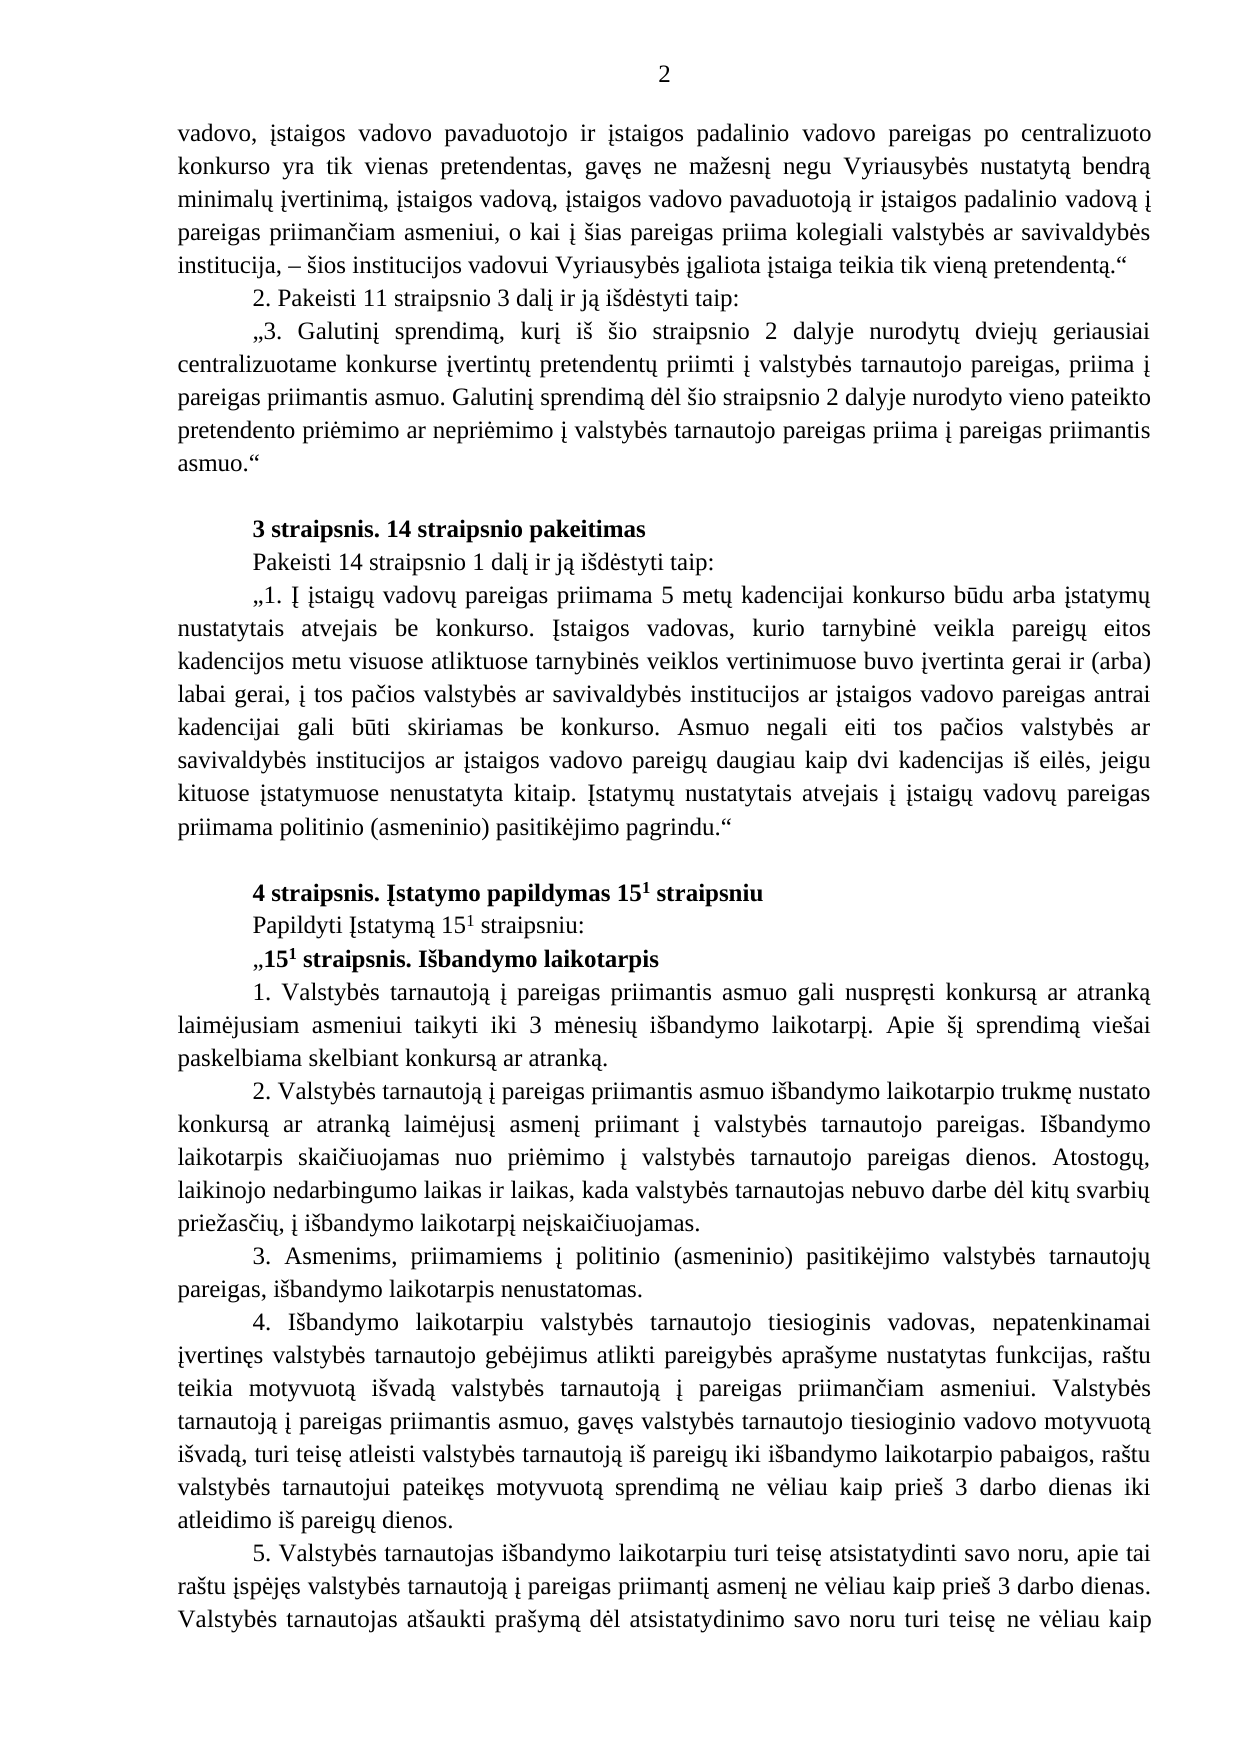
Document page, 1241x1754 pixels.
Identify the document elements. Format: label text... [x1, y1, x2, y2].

text 2. Valstybės tarnautoją į pareigas priimantis asmuo išbandymo laikotarpio trukmę nustato konkursą ar atranką laimėjusį asmenį priimant į valstybės tarnautojo pareigas. Išbandymo laikotarpis skaičiuojamas nuo priėmimo į valstybės tarnautojo pareigas dienos. Atostogų, laikinojo nedarbingumo laikas ir laikas, kada valstybės tarnautojas nebuvo darbe dėl kitų svarbių priežasčių, į išbandymo laikotarpį neįskaičiuojamas. [177, 1076, 1152, 1237]
text 5. Valstybės tarnautojas išbandymo laikotarpiu turi teisę atsistatydinti savo noru, apie tai raštu įspėjęs valstybės tarnautoją į pareigas priimantį asmenį ne vėliau kaip prieš 3 darbo dienas. Valstybės tarnautojas atšaukti prašymą dėl atsistatydinimo savo noru turi teisę ne vėliau kaip [177, 1538, 1152, 1633]
text 4. Išbandymo laikotarpiu valstybės tarnautojo tiesioginis vadovas, nepatenkinamai įvertinęs valstybės tarnautojo gebėjimus atlikti pareigybės aprašyme nustatytas funkcijas, raštu teikia motyvuotą išvadą valstybės tarnautoją į pareigas priimančiam asmeniui. Valstybės tarnautoją į pareigas priimantis asmuo, gavęs valstybės tarnautojo tiesioginio vadovo motyvuotą išvadą, turi teisę atleisti valstybės tarnautoją iš pareigų iki išbandymo laikotarpio pabaigos, raštu valstybės tarnautojui pateikęs motyvuotą sprendimą ne vėliau kaip prieš 3 darbo dienas iki atleidimo iš pareigų dienos. [177, 1307, 1152, 1534]
text 2. Pakeisti 11 straipsnio 3 dalį ir ją išdėstyti taip: [177, 283, 1152, 312]
text vadovo, įstaigos vadovo pavaduotojo ir įstaigos padalinio vadovo pareigas po centralizuoto konkurso yra tik vienas pretendentas, gavęs ne mažesnį negu Vyriausybės nustatytą bendrą minimalų įvertinimą, įstaigos vadovą, įstaigos vadovo pavaduotoją ir įstaigos padalinio vadovą į pareigas priimančiam asmeniui, o kai į šias pareigas priima kolegiali valstybės ar savivaldybės institucija, – šios institucijos vadovui Vyriausybės įgaliota įstaiga teikia tik vieną pretendentą.“ [177, 118, 1152, 279]
text „151 straipsnis. Išbandymo laikotarpis [177, 944, 1152, 972]
text „1. Į įstaigų vadovų pareigas priimama 5 metų kadencijai konkurso būdu arba įstatymų nustatytais atvejais be konkurso. Įstaigos vadovas, kurio tarnybinė veikla pareigų eitos kadencijos metu visuose atliktuose tarnybinės veiklos vertinimuose buvo įvertinta gerai ir (arba) labai gerai, į tos pačios valstybės ar savivaldybės institucijos ar įstaigos vadovo pareigas antrai kadencijai gali būti skiriamas be konkurso. Asmuo negali eiti tos pačios valstybės ar savivaldybės institucijos ar įstaigos vadovo pareigų daugiau kaip dvi kadencijas iš eilės, jeigu kituose įstatymuose nenustatyta kitaip. Įstatymų nustatytais atvejais į įstaigų vadovų pareigas priimama politinio (asmeninio) pasitikėjimo pagrindu.“ [177, 580, 1152, 840]
text 4 straipsnis. Įstatymo papildymas 151 straipsniu [177, 878, 1152, 906]
text 1. Valstybės tarnautoją į pareigas priimantis asmuo gali nuspręsti konkursą ar atranką laimėjusiam asmeniui taikyti iki 3 mėnesių išbandymo laikotarpį. Apie šį sprendimą viešai paskelbiama skelbiant konkursą ar atranką. [177, 977, 1152, 1071]
text Pakeisti 14 straipsnio 1 dalį ir ją išdėstyti taip: [177, 547, 1152, 576]
text „3. Galutinį sprendimą, kurį iš šio straipsnio 2 dalyje nurodytų dviejų geriausiai centralizuotame konkurse įvertintų pretendentų priimti į valstybės tarnautojo pareigas, priima į pareigas priimantis asmuo. Galutinį sprendimą dėl šio straipsnio 2 dalyje nurodyto vieno pateikto pretendento priėmimo ar nepriėmimo į valstybės tarnautojo pareigas priima į pareigas priimantis asmuo.“ [177, 316, 1152, 477]
text Papildyti Įstatymą 151 straipsniu: [177, 911, 1152, 939]
text 3 straipsnis. 14 straipsnio pakeitimas [177, 514, 1152, 543]
text 3. Asmenims, priimamiems į politinio (asmeninio) pasitikėjimo valstybės tarnautojų pareigas, išbandymo laikotarpis nenustatomas. [177, 1241, 1152, 1303]
